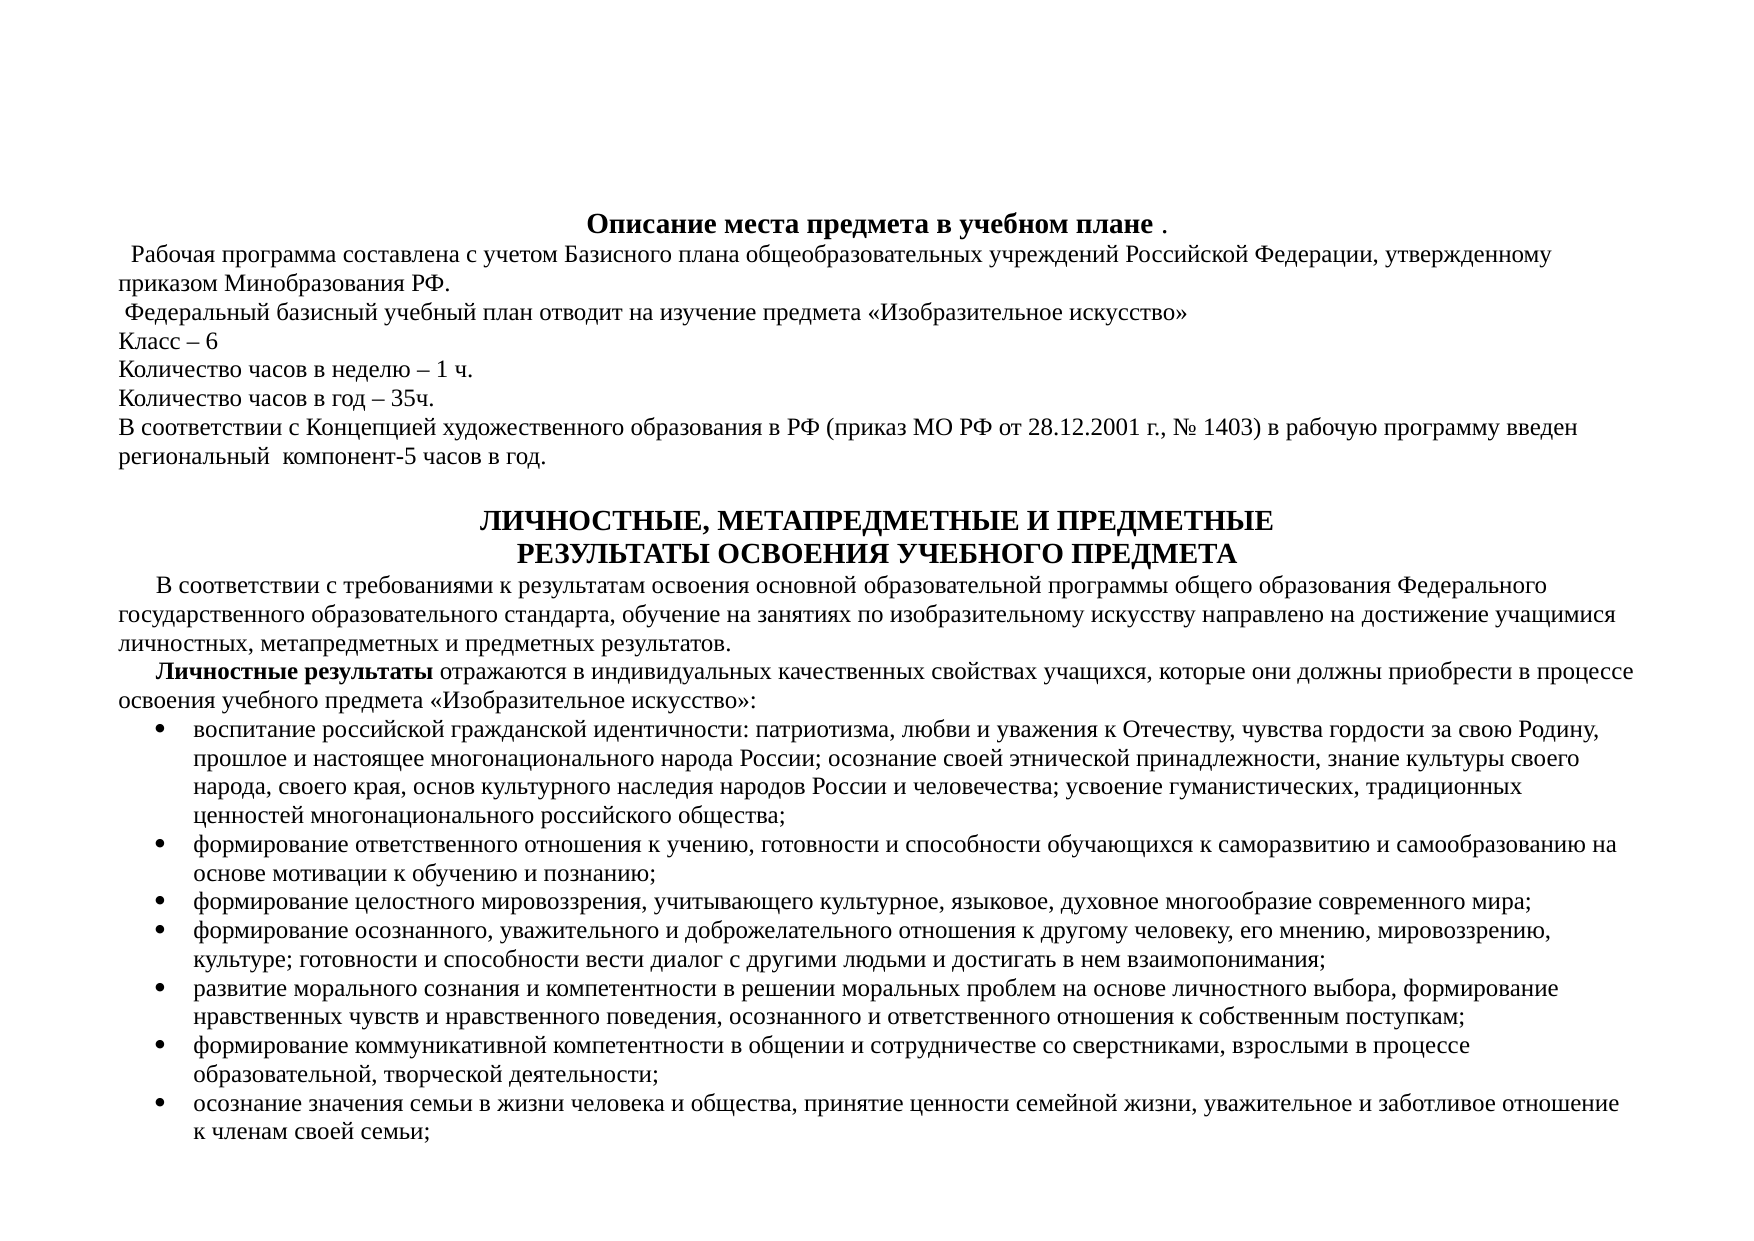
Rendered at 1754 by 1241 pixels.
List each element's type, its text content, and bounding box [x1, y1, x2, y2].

text Личностные результаты отражаются в индивидуальных качественных свойствах учащихся, которые они должны приобрести в процессе освоения учебного предмета «Изобразительное искусство»: [118, 656, 1636, 714]
list формирование целостного мировоззрения, учитывающего культурное, языковое, духовное многообразие современного мира; [156, 886, 1636, 915]
list развитие морального сознания и компетентности в решении моральных проблем на основе личностного выбора, формирование нравственных чувств и нравственного поведения, осознанного и ответственного отношения к собственным поступкам; [156, 973, 1636, 1030]
list формирование осознанного, уважительного и доброжелательного отношения к другому человеку, его мнению, мировоззрению, культуре; готовности и способности вести диалог с другими людьми и достигать в нем взаимопонимания; [156, 915, 1636, 973]
text Федеральный базисный учебный план отводит на изучение предмета «Изобразительное искусство» [118, 297, 1636, 326]
list воспитание российской гражданской идентичности: патриотизма, любви и уважения к Отечеству, чувства гордости за свою Родину, прошлое и настоящее многонационального народа России; осознание своей этнической принадлежности, знание культуры своего народа, своего края, основ культурного наследия народов России и человечества; усвоение гуманистических, традиционных ценностей многонационального российского общества; [156, 714, 1636, 829]
text Рабочая программа составлена с учетом Базисного плана общеобразовательных учреждений Российской Федерации, утвержденному приказом Минобразования РФ. [118, 239, 1636, 297]
text Количество часов в неделю – 1 ч. [118, 354, 1636, 383]
text Описание места предмета в учебном плане . [118, 206, 1636, 239]
list осознание значения семьи в жизни человека и общества, принятие ценности семейной жизни, уважительное и заботливое отношение к членам своей семьи; [156, 1088, 1636, 1145]
text Класс – 6 [118, 326, 1636, 354]
list формирование ответственного отношения к учению, готовности и способности обучающихся к саморазвитию и самообразованию на основе мотивации к обучению и познанию; [156, 829, 1636, 886]
text Количество часов в год – 35ч. [118, 383, 1636, 412]
text В соответствии с требованиями к результатам освоения основной образовательной программы общего образования Федерального государственного образовательного стандарта, обучение на занятиях по изобразительному искусству направлено на достижение учащимися личностных, метапредметных и предметных результатов. [118, 570, 1636, 656]
text ЛИЧНОСТНЫЕ, МЕТАПРЕДМЕТНЫЕ И ПРЕДМЕТНЫЕ [118, 503, 1636, 537]
text РЕЗУЛЬТАТЫ ОСВОЕНИЯ УЧЕБНОГО ПРЕДМЕТА [118, 537, 1636, 570]
list формирование коммуникативной компетентности в общении и сотрудничестве со сверстниками, взрослыми в процессе образовательной, творческой деятельности; [156, 1030, 1636, 1088]
text В соответствии с Концепцией художественного образования в РФ (приказ МО РФ от 28.12.2001 г., № 1403) в рабочую программу введен региональный компонент-5 часов в год. [118, 412, 1636, 469]
